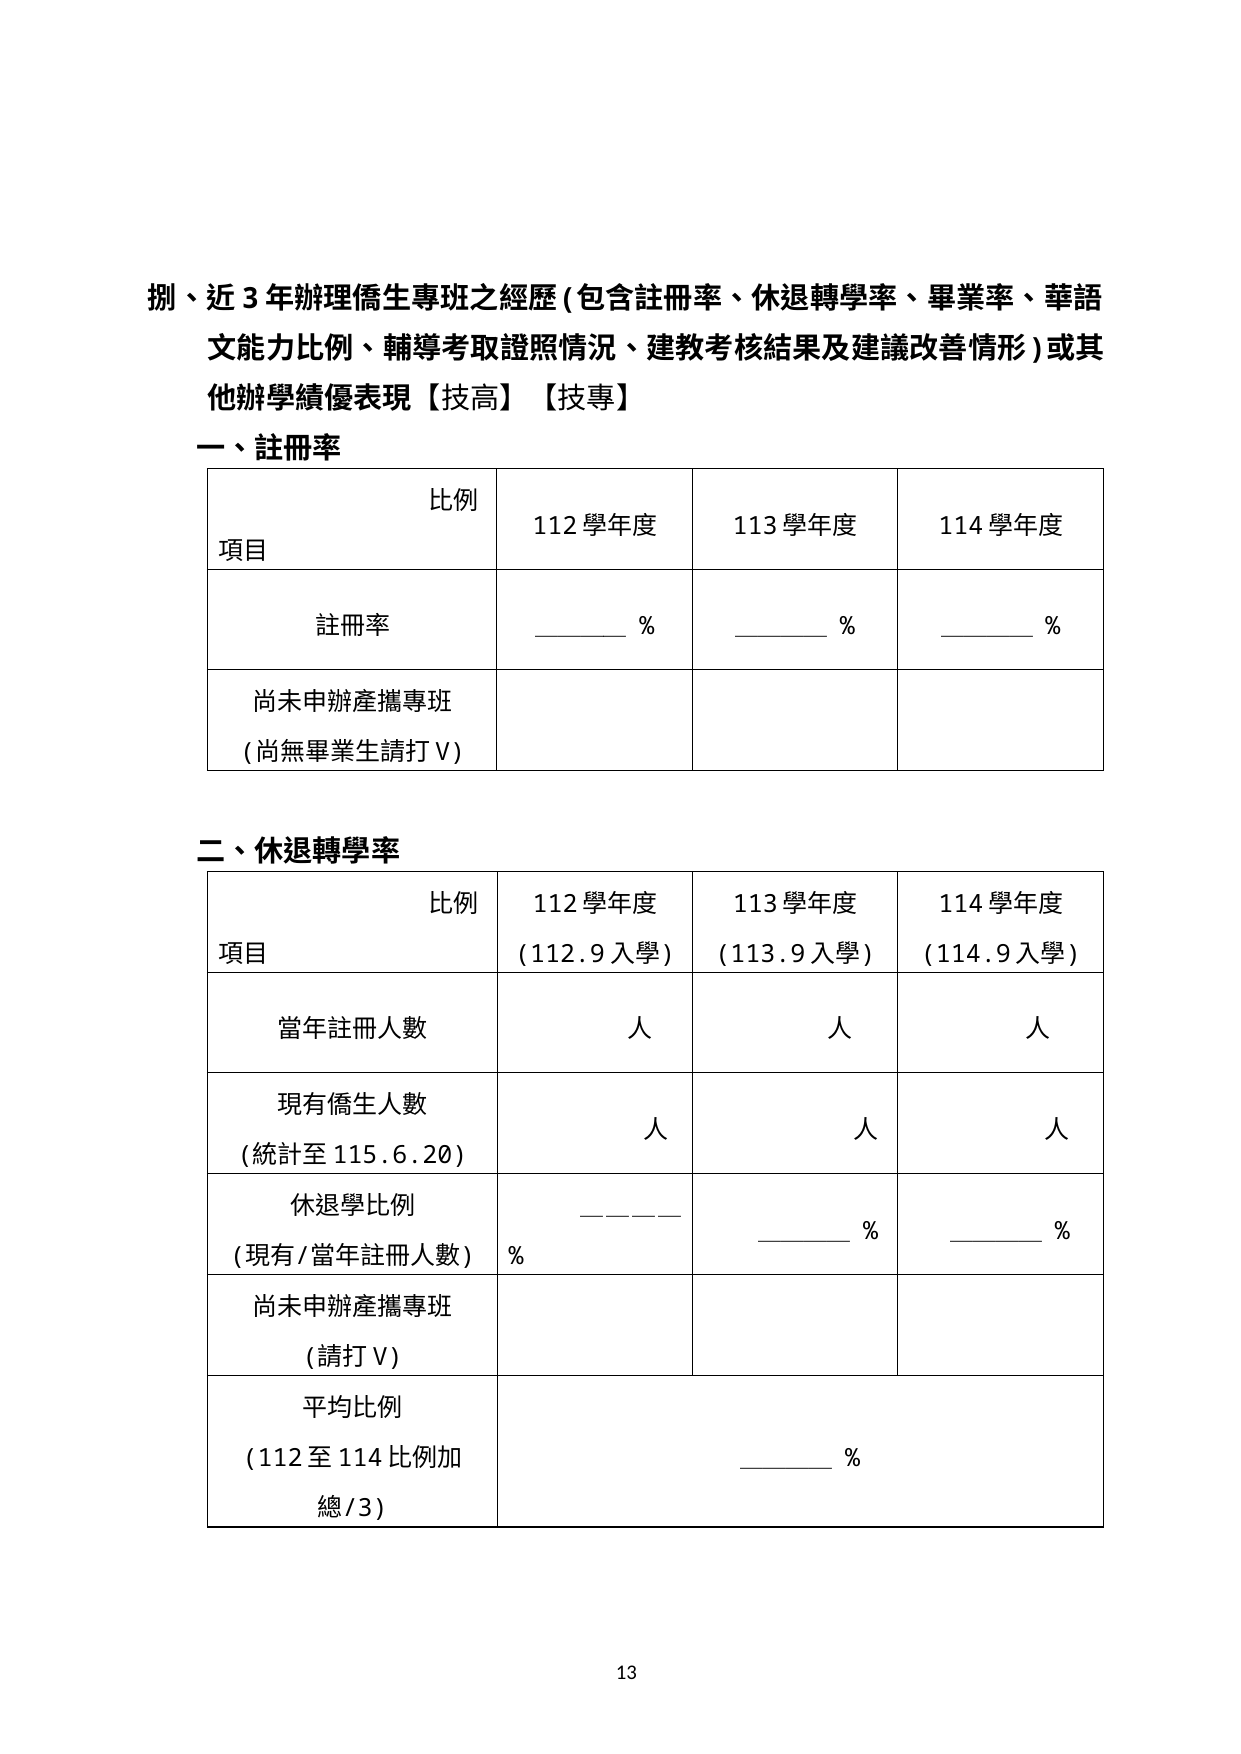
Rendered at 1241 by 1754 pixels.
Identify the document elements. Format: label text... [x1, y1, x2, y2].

table_header 114學年度 [898, 469, 1103, 569]
table_cell ＿＿＿＿ % [693, 1174, 897, 1274]
table_header 114學年度 (114.9入學) [898, 872, 1103, 972]
table_cell 人 [898, 973, 1103, 1072]
table_cell ＿＿＿＿ % [497, 570, 692, 669]
table_cell 平均比例 (112至114比例加總/3) [208, 1376, 497, 1526]
table_cell 人 [498, 973, 692, 1072]
table_header 112學年度 [497, 469, 692, 569]
table_cell [498, 1275, 692, 1375]
table_cell 尚未申辦產攜專班 (尚無畢業生請打V) [208, 670, 496, 770]
table_header 112學年度 (112.9入學) [498, 872, 692, 972]
table_cell ＿＿＿＿ % [693, 570, 897, 669]
table_cell [898, 670, 1103, 770]
table_cell 尚未申辦產攜專班 (請打V) [208, 1275, 497, 1375]
text 捌、近3年辦理僑生專班之經歷(包含註冊率、休退轉學率、畢業率、華語文能力比例、輔導考取證照情況、建教考核結果及建議改善情形)或其他辦學績優表現【技高】【技專】 [148, 268, 1104, 418]
table_header 113學年度 (113.9入學) [693, 872, 897, 972]
table_cell 人 [693, 973, 897, 1072]
table_header 113學年度 [693, 469, 897, 569]
table_cell ＿＿＿＿ % [898, 570, 1103, 669]
table_cell 註冊率 [208, 570, 496, 669]
table_cell ＿＿＿＿ % [498, 1174, 692, 1274]
text 二、休退轉學率 [196, 821, 1104, 871]
table_cell 現有僑生人數 (統計至115.6.20) [208, 1073, 497, 1173]
table_cell [898, 1275, 1103, 1375]
table_cell [497, 670, 692, 770]
table_cell 人 [898, 1073, 1103, 1173]
table_cell 人 [498, 1073, 692, 1173]
table_cell [693, 1275, 897, 1375]
table_cell 休退學比例 (現有/當年註冊人數) [208, 1174, 497, 1274]
table_cell 人 [693, 1073, 897, 1173]
table_cell 當年註冊人數 [208, 973, 497, 1072]
text 一、註冊率 [196, 418, 1104, 468]
table_header 比例 項目 [208, 469, 496, 569]
table_cell ＿＿＿＿ % [498, 1376, 1103, 1526]
table_cell [693, 670, 897, 770]
table_header 比例 項目 [208, 872, 497, 972]
table_cell ＿＿＿＿ % [898, 1174, 1103, 1274]
